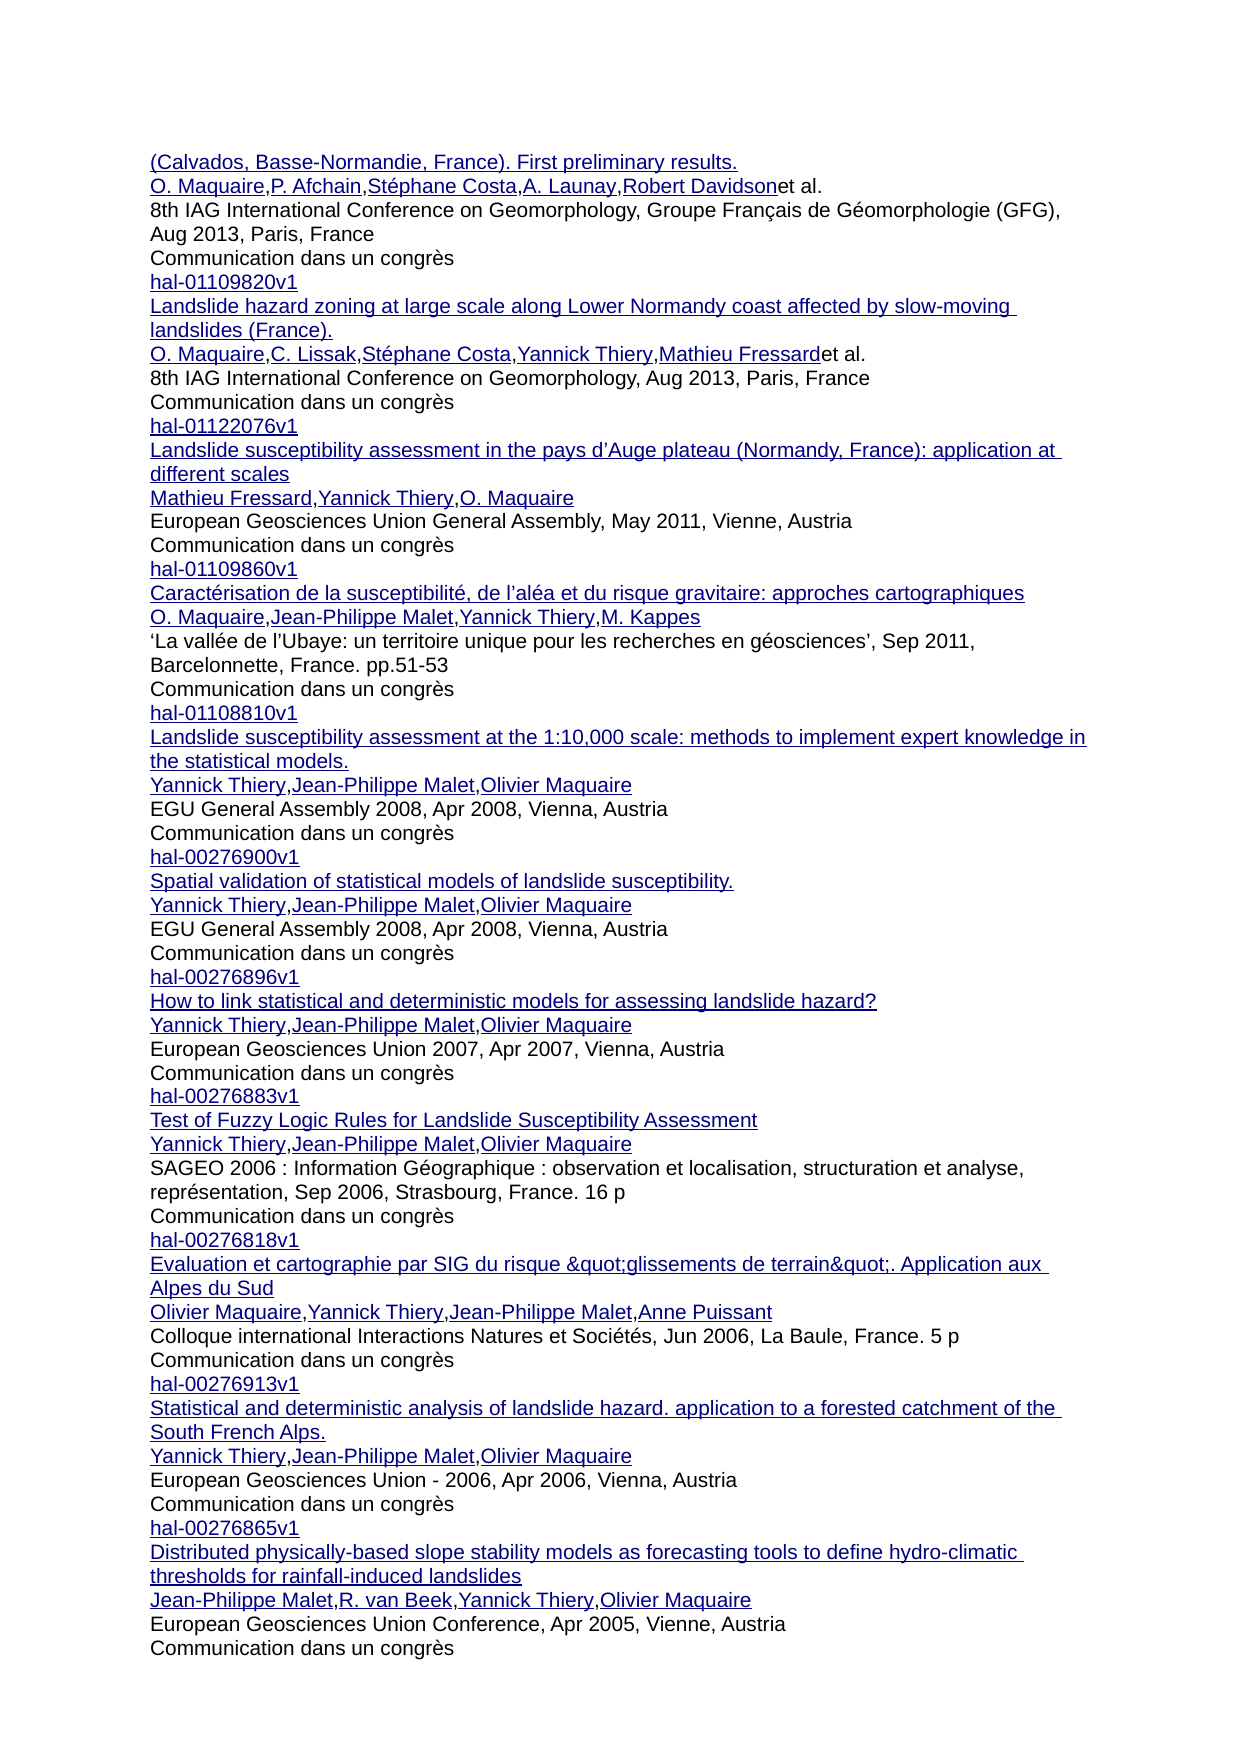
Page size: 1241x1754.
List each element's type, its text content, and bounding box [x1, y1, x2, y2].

table_cell Landslide susceptibility assessment in the pays d’Auge plateau (Normandy, France): application at different scales Mathieu Fressard,Yannick Thiery,O. Maquaire European Geosciences Union General Assembly, May 2011, Vienne, Austria Communication dans un congrès hal-01109860v1 [150, 438, 1090, 581]
table_cell How to link statistical and deterministic models for assessing landslide hazard? Yannick Thiery,Jean-Philippe Malet,Olivier Maquaire European Geosciences Union 2007, Apr 2007, Vienna, Austria Communication dans un congrès hal-00276883v1 [150, 989, 1090, 1108]
table_cell Statistical and deterministic analysis of landslide hazard. application to a forested catchment of the South French Alps. Yannick Thiery,Jean-Philippe Malet,Olivier Maquaire European Geosciences Union - 2006, Apr 2006, Vienna, Austria Communication dans un congrès hal-00276865v1 [150, 1396, 1090, 1539]
table_cell Distributed physically-based slope stability models as forecasting tools to define hydro-climatic thresholds for rainfall-induced landslides Jean-Philippe Malet,R. van Beek,Yannick Thiery,Olivier Maquaire European Geosciences Union Conference, Apr 2005, Vienne, Austria Communication dans un congrès [150, 1540, 1090, 1659]
table_cell (Calvados, Basse-Normandie, France). First preliminary results. O. Maquaire,P. Afchain,Stéphane Costa,A. Launay,Robert Davidsonet al. 8th IAG International Conference on Geomorphology, Groupe Français de Géomorphologie (GFG), Aug 2013, Paris, France Communication dans un congrès hal-01109820v1 [150, 150, 1090, 294]
table_cell Caractérisation de la susceptibilité, de l’aléa et du risque gravitaire: approches cartographiques O. Maquaire,Jean-Philippe Malet,Yannick Thiery,M. Kappes ‘La vallée de l’Ubaye: un territoire unique pour les recherches en géosciences’, Sep 2011, Barcelonnette, France. pp.51-53 Communication dans un congrès hal-01108810v1 [150, 581, 1090, 725]
table_cell Landslide susceptibility assessment at the 1:10,000 scale: methods to implement expert knowledge in the statistical models. Yannick Thiery,Jean-Philippe Malet,Olivier Maquaire EGU General Assembly 2008, Apr 2008, Vienna, Austria Communication dans un congrès hal-00276900v1 [150, 725, 1090, 869]
table_cell Landslide hazard zoning at large scale along Lower Normandy coast affected by slow-moving landslides (France). O. Maquaire,C. Lissak,Stéphane Costa,Yannick Thiery,Mathieu Fressardet al. 8th IAG International Conference on Geomorphology, Aug 2013, Paris, France Communication dans un congrès hal-01122076v1 [150, 294, 1090, 437]
table_cell Test of Fuzzy Logic Rules for Landslide Susceptibility Assessment Yannick Thiery,Jean-Philippe Malet,Olivier Maquaire SAGEO 2006 : Information Géographique : observation et localisation, structuration et analyse, représentation, Sep 2006, Strasbourg, France. 16 p Communication dans un congrès hal-00276818v1 [150, 1108, 1090, 1252]
table_cell Evaluation et cartographie par SIG du risque &quot;glissements de terrain&quot;. Application aux Alpes du Sud Olivier Maquaire,Yannick Thiery,Jean-Philippe Malet,Anne Puissant Colloque international Interactions Natures et Sociétés, Jun 2006, La Baule, France. 5 p Communication dans un congrès hal-00276913v1 [150, 1252, 1090, 1396]
table_cell Spatial validation of statistical models of landslide susceptibility. Yannick Thiery,Jean-Philippe Malet,Olivier Maquaire EGU General Assembly 2008, Apr 2008, Vienna, Austria Communication dans un congrès hal-00276896v1 [150, 869, 1090, 988]
